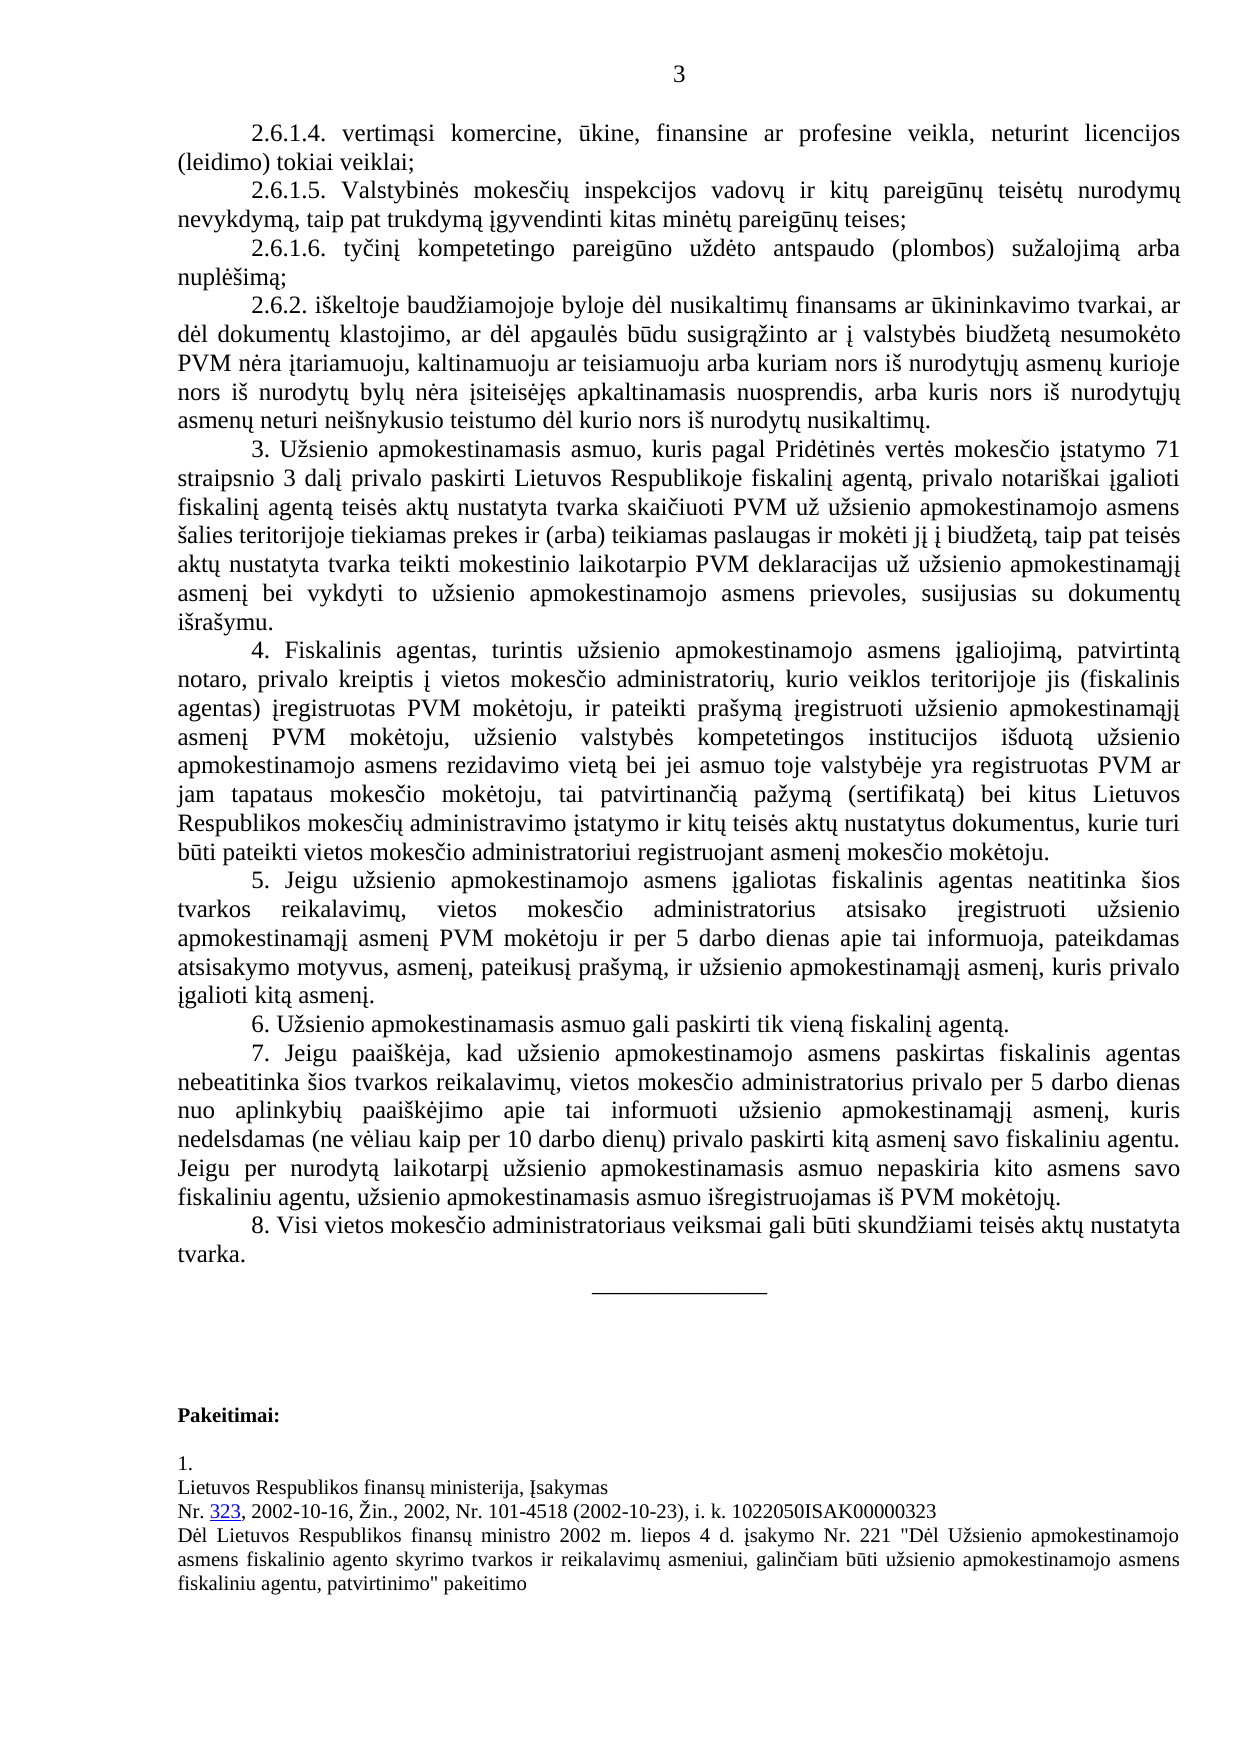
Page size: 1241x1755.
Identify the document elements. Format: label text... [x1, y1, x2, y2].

text 5. Jeigu užsienio apmokestinamojo asmens įgaliotas fiskalinis agentas neatitinka šios tvarkos reikalavimų, vietos mokesčio administratorius atsisako įregistruoti užsienio apmokestinamąjį asmenį PVM mokėtoju ir per 5 darbo dienas apie tai informuoja, pateikdamas atsisakymo motyvus, asmenį, pateikusį prašymą, ir užsienio apmokestinamąjį asmenį, kuris privalo įgalioti kitą asmenį. [177, 866, 1181, 1009]
text Lietuvos Respublikos finansų ministerija, Įsakymas [177, 1475, 1181, 1499]
text 2.6.1.5. Valstybinės mokesčių inspekcijos vadovų ir kitų pareigūnų teisėtų nurodymų nevykdymą, taip pat trukdymą įgyvendinti kitas minėtų pareigūnų teises; [177, 176, 1181, 233]
text 2.6.2. iškeltoje baudžiamojoje byloje dėl nusikaltimų finansams ar ūkininkavimo tvarkai, ar dėl dokumentų klastojimo, ar dėl apgaulės būdu susigrąžinto ar į valstybės biudžetą nesumokėto PVM nėra įtariamuoju, kaltinamuoju ar teisiamuoju arba kuriam nors iš nurodytųjų asmenų kurioje nors iš nurodytų bylų nėra įsiteisėjęs apkaltinamasis nuosprendis, arba kuris nors iš nurodytųjų asmenų neturi neišnykusio teistumo dėl kurio nors iš nurodytų nusikaltimų. [177, 291, 1181, 434]
text Pakeitimai: [177, 1402, 1181, 1427]
text 7. Jeigu paaiškėja, kad užsienio apmokestinamojo asmens paskirtas fiskalinis agentas nebeatitinka šios tvarkos reikalavimų, vietos mokesčio administratorius privalo per 5 darbo dienas nuo aplinkybių paaiškėjimo apie tai informuoti užsienio apmokestinamąjį asmenį, kuris nedelsdamas (ne vėliau kaip per 10 darbo dienų) privalo paskirti kitą asmenį savo fiskaliniu agentu. Jeigu per nurodytą laikotarpį užsienio apmokestinamasis asmuo nepaskiria kito asmens savo fiskaliniu agentu, užsienio apmokestinamasis asmuo išregistruojamas iš PVM mokėtojų. [177, 1038, 1181, 1211]
text 2.6.1.6. tyčinį kompetetingo pareigūno uždėto antspaudo (plombos) sužalojimą arba nuplėšimą; [177, 233, 1181, 291]
text 6. Užsienio apmokestinamasis asmuo gali paskirti tik vieną fiskalinį agentą. [177, 1009, 1181, 1038]
text Dėl Lietuvos Respublikos finansų ministro 2002 m. liepos 4 d. įsakymo Nr. 221 "Dėl Užsienio apmokestinamojo asmens fiskalinio agento skyrimo tvarkos ir reikalavimų asmeniui, galinčiam būti užsienio apmokestinamojo asmens fiskaliniu agentu, patvirtinimo" pakeitimo [177, 1523, 1181, 1595]
text 4. Fiskalinis agentas, turintis užsienio apmokestinamojo asmens įgaliojimą, patvirtintą notaro, privalo kreiptis į vietos mokesčio administratorių, kurio veiklos teritorijoje jis (fiskalinis agentas) įregistruotas PVM mokėtoju, ir pateikti prašymą įregistruoti užsienio apmokestinamąjį asmenį PVM mokėtoju, užsienio valstybės kompetetingos institucijos išduotą užsienio apmokestinamojo asmens rezidavimo vietą bei jei asmuo toje valstybėje yra registruotas PVM ar jam tapataus mokesčio mokėtoju, tai patvirtinančią pažymą (sertifikatą) bei kitus Lietuvos Respublikos mokesčių administravimo įstatymo ir kitų teisės aktų nustatytus dokumentus, kurie turi būti pateikti vietos mokesčio administratoriui registruojant asmenį mokesčio mokėtoju. [177, 636, 1181, 866]
text 2.6.1.4. vertimąsi komercine, ūkine, finansine ar profesine veikla, neturint licencijos (leidimo) tokiai veiklai; [177, 118, 1181, 176]
text Nr. 323, 2002-10-16, Žin., 2002, Nr. 101-4518 (2002-10-23), i. k. 1022050ISAK00000323 [177, 1499, 1181, 1523]
text 8. Visi vietos mokesčio administratoriaus veiksmai gali būti skundžiami teisės aktų nustatyta tvarka. [177, 1211, 1181, 1268]
text ______________ [177, 1268, 1181, 1297]
text 3. Užsienio apmokestinamasis asmuo, kuris pagal Pridėtinės vertės mokesčio įstatymo 71 straipsnio 3 dalį privalo paskirti Lietuvos Respublikoje fiskalinį agentą, privalo notariškai įgalioti fiskalinį agentą teisės aktų nustatyta tvarka skaičiuoti PVM už užsienio apmokestinamojo asmens šalies teritorijoje tiekiamas prekes ir (arba) teikiamas paslaugas ir mokėti jį į biudžetą, taip pat teisės aktų nustatyta tvarka teikti mokestinio laikotarpio PVM deklaracijas už užsienio apmokestinamąjį asmenį bei vykdyti to užsienio apmokestinamojo asmens prievoles, susijusias su dokumentų išrašymu. [177, 434, 1181, 636]
text 1. [177, 1451, 1181, 1475]
